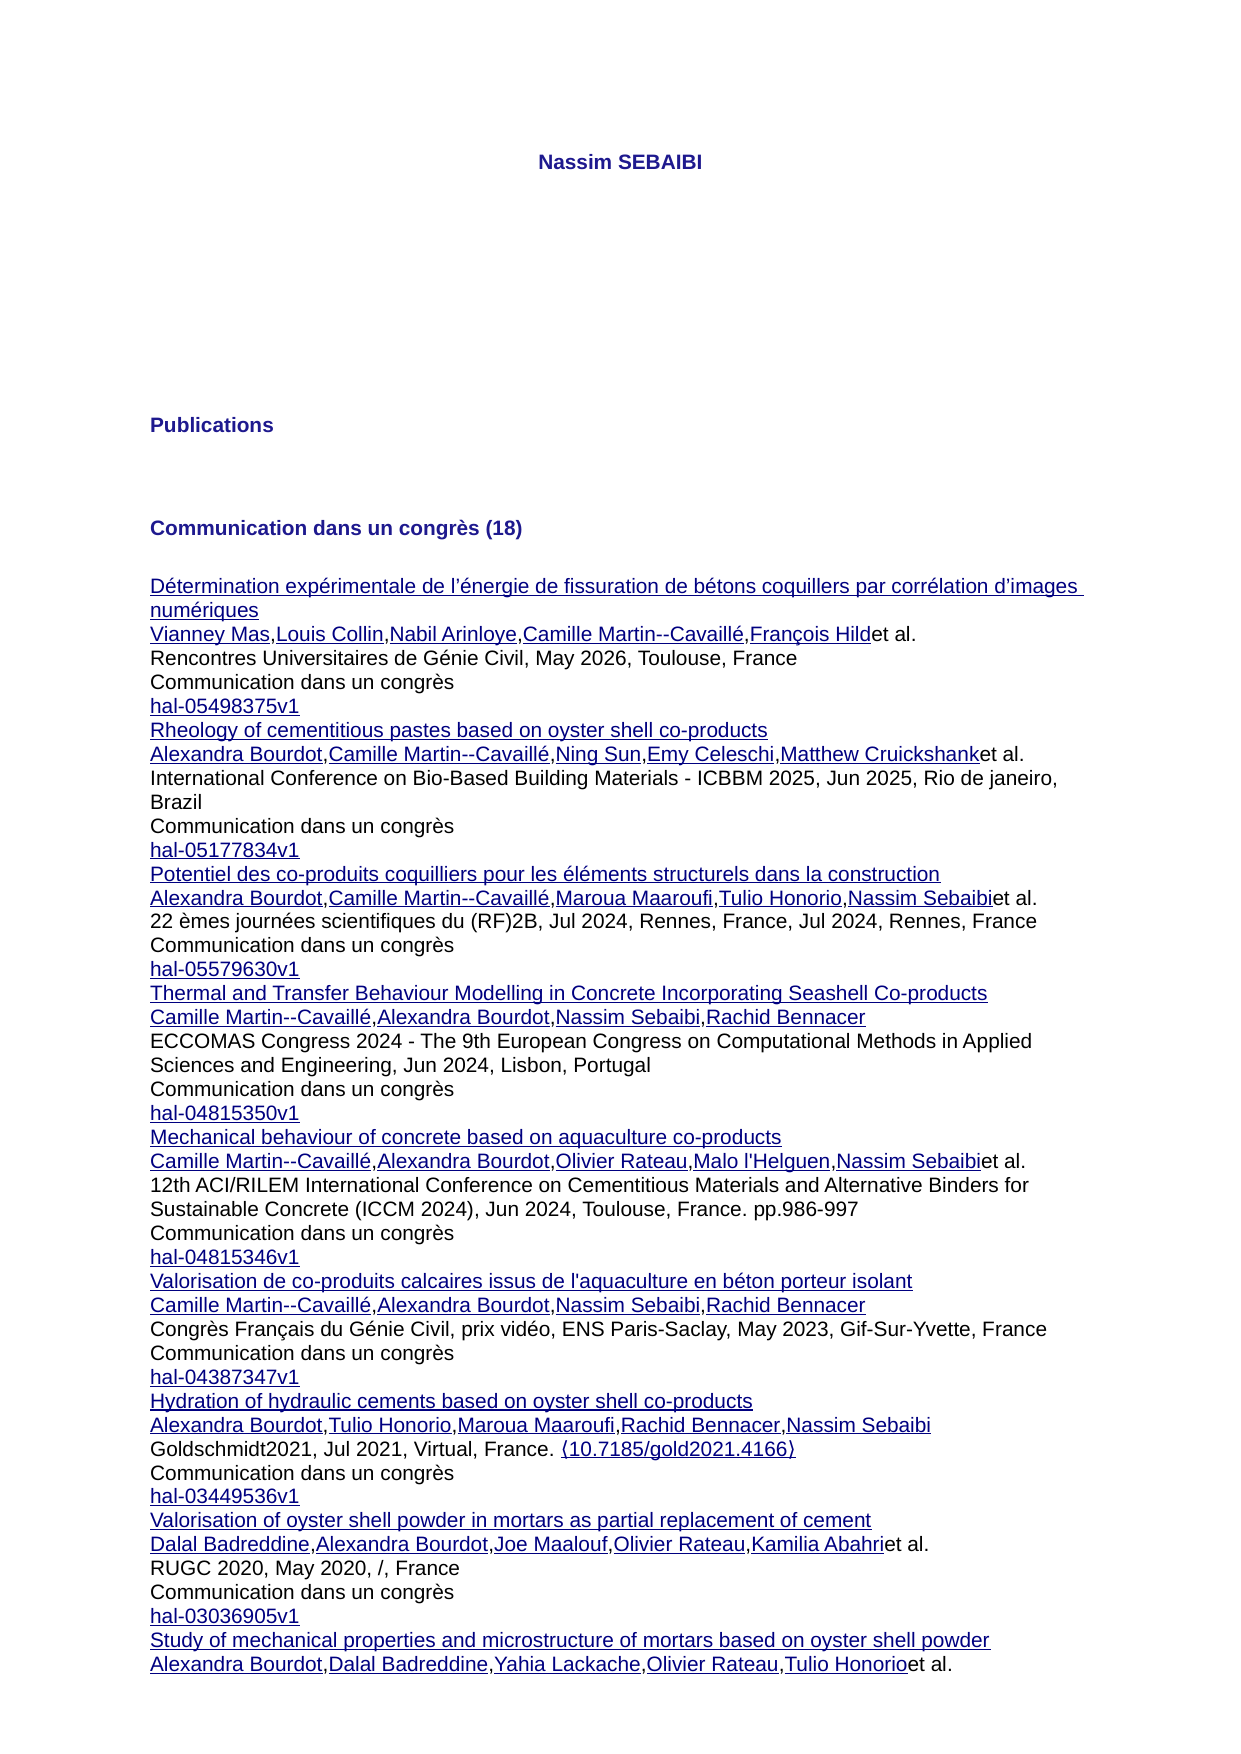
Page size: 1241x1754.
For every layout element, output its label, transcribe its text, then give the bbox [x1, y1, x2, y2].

table_cell Study of mechanical properties and microstructure of mortars based on oyster shell powder Alexandra Bourdot,Dalal Badreddine,Yahia Lackache,Olivier Rateau,Tulio Honorioet al. [150, 1628, 1090, 1676]
table_cell Hydration of hydraulic cements based on oyster shell co-products Alexandra Bourdot,Tulio Honorio,Maroua Maaroufi,Rachid Bennacer,Nassim Sebaibi Goldschmidt2021, Jul 2021, Virtual, France. ⟨10.7185/gold2021.4166⟩ Communication dans un congrès hal-03449536v1 [150, 1389, 1090, 1508]
table_header Détermination expérimentale de l’énergie de fissuration de bétons coquillers par corrélation d’images numériques Vianney Mas,Louis Collin,Nabil Arinloye,Camille Martin--Cavaillé,François Hildet al. Rencontres Universitaires de Génie Civil, May 2026, Toulouse, France Communication dans un congrès hal-05498375v1 [150, 574, 1090, 718]
table_cell Thermal and Transfer Behaviour Modelling in Concrete Incorporating Seashell Co-products Camille Martin--Cavaillé,Alexandra Bourdot,Nassim Sebaibi,Rachid Bennacer ECCOMAS Congress 2024 - The 9th European Congress on Computational Methods in Applied Sciences and Engineering, Jun 2024, Lisbon, Portugal Communication dans un congrès hal-04815350v1 [150, 981, 1090, 1125]
table_cell Rheology of cementitious pastes based on oyster shell co-products Alexandra Bourdot,Camille Martin--Cavaillé,Ning Sun,Emy Celeschi,Matthew Cruickshanket al. International Conference on Bio-Based Building Materials - ICBBM 2025, Jun 2025, Rio de janeiro, Brazil Communication dans un congrès hal-05177834v1 [150, 718, 1090, 861]
table_cell Valorisation of oyster shell powder in mortars as partial replacement of cement Dalal Badreddine,Alexandra Bourdot,Joe Maalouf,Olivier Rateau,Kamilia Abahriet al. RUGC 2020, May 2020, /, France Communication dans un congrès hal-03036905v1 [150, 1508, 1090, 1628]
subtitle Publications [150, 412, 1090, 436]
table_cell Potentiel des co-produits coquilliers pour les éléments structurels dans la construction Alexandra Bourdot,Camille Martin--Cavaillé,Maroua Maaroufi,Tulio Honorio,Nassim Sebaibiet al. 22 èmes journées scientifiques du (RF)2B, Jul 2024, Rennes, France, Jul 2024, Rennes, France Communication dans un congrès hal-05579630v1 [150, 861, 1090, 981]
table_cell Mechanical behaviour of concrete based on aquaculture co-products Camille Martin--Cavaillé,Alexandra Bourdot,Olivier Rateau,Malo l'Helguen,Nassim Sebaibiet al. 12th ACI/RILEM International Conference on Cementitious Materials and Alternative Binders for Sustainable Concrete (ICCM 2024), Jun 2024, Toulouse, France. pp.986-997 Communication dans un congrès hal-04815346v1 [150, 1125, 1090, 1269]
subtitle Nassim SEBAIBI [150, 150, 1090, 174]
subtitle Communication dans un congrès (18) [150, 516, 1090, 539]
table_cell Valorisation de co-produits calcaires issus de l'aquaculture en béton porteur isolant Camille Martin--Cavaillé,Alexandra Bourdot,Nassim Sebaibi,Rachid Bennacer Congrès Français du Génie Civil, prix vidéo, ENS Paris-Saclay, May 2023, Gif-Sur-Yvette, France Communication dans un congrès hal-04387347v1 [150, 1269, 1090, 1388]
